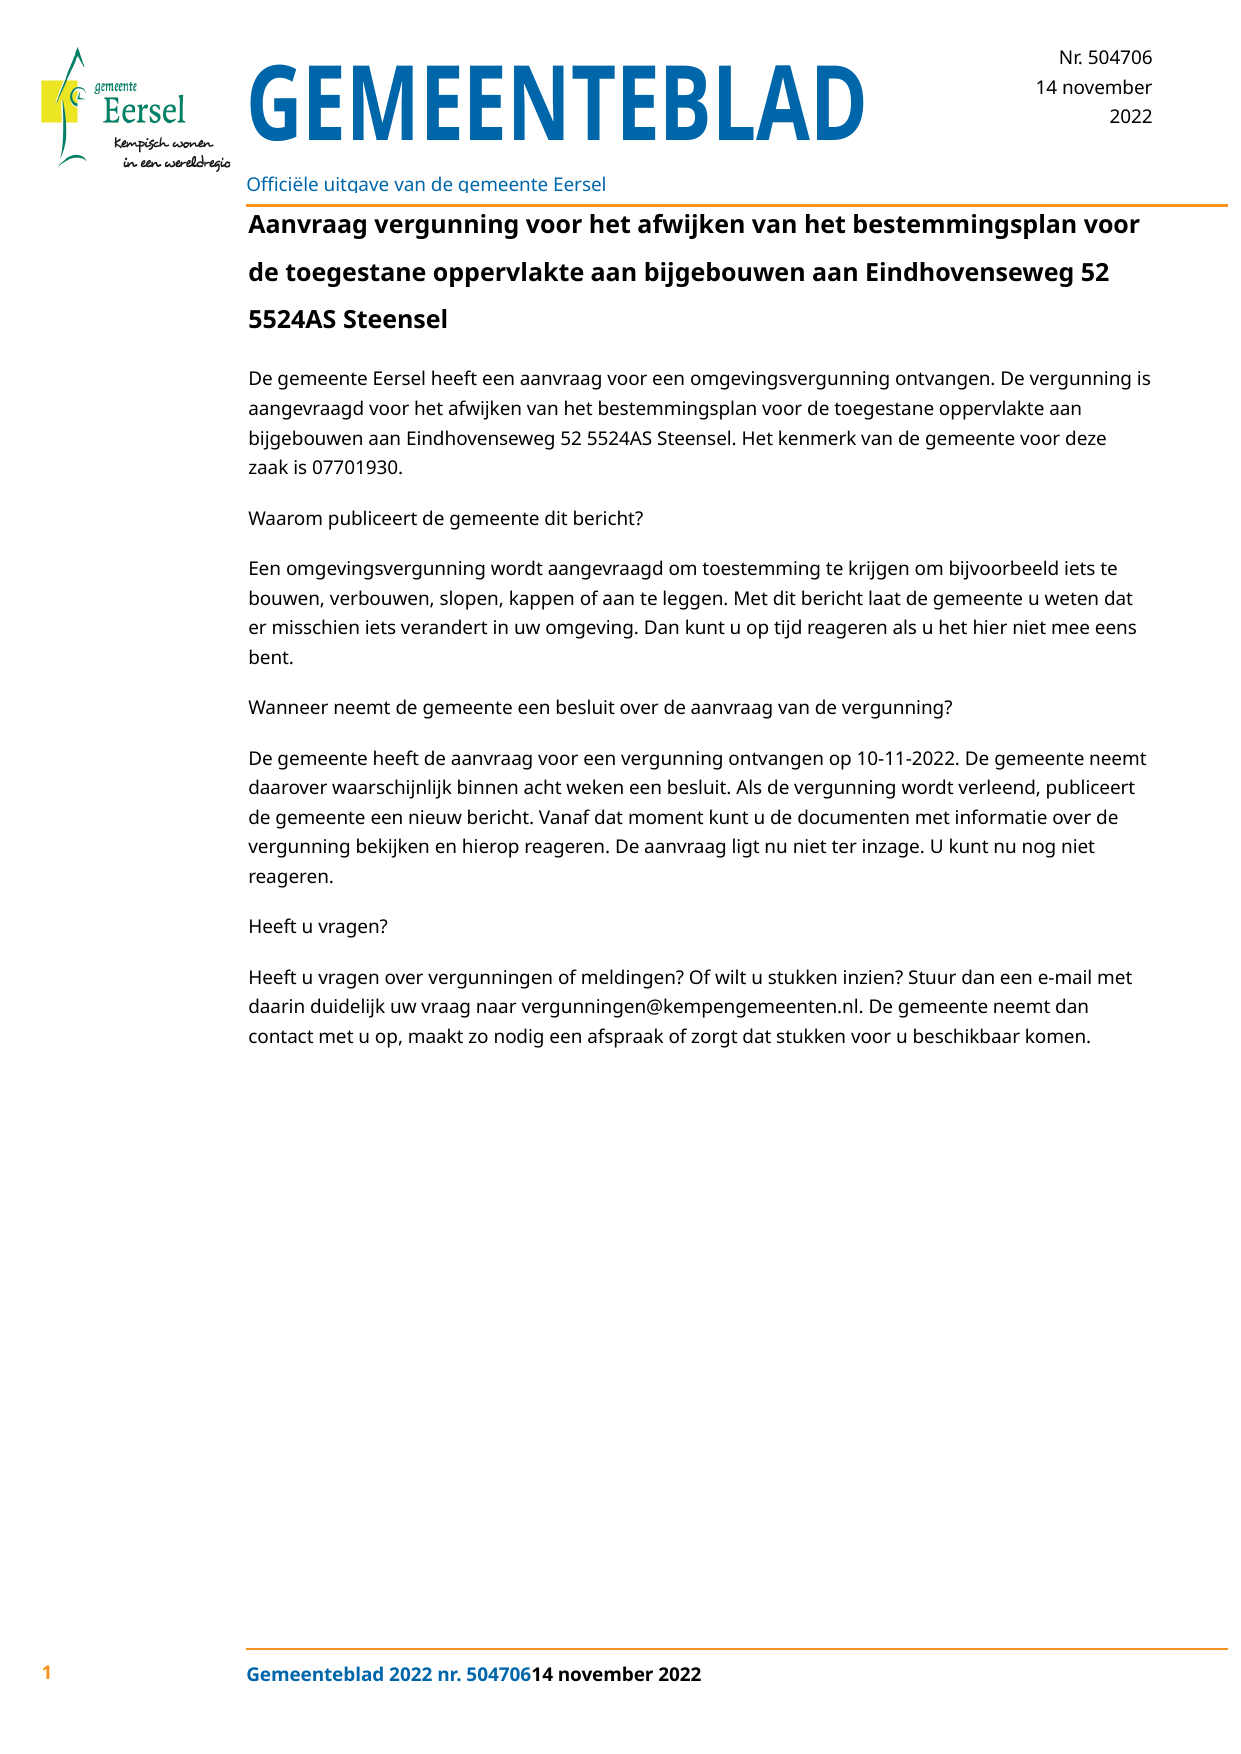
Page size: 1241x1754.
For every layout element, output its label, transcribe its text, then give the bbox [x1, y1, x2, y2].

text Aanvraag vergunning voor het afwijken van het bestemmingsplan voor de toegestane oppervlakte aan bijgebouwen aan Eindhovenseweg 52 5524AS Steensel [248, 207, 1152, 336]
text Heeft u vragen? [248, 913, 1152, 939]
text De gemeente Eersel heeft een aanvraag voor een omgevingsvergunning ontvangen. De vergunning is aangevraagd voor het afwijken van het bestemmingsplan voor de toegestane oppervlakte aan bijgebouwen aan Eindhovenseweg 52 5524AS Steensel. Het kenmerk van de gemeente voor deze zaak is 07701930. [248, 366, 1152, 480]
text Een omgevingsvergunning wordt aangevraagd om toestemming te krijgen om bijvoorbeeld iets te bouwen, verbouwen, slopen, kappen of aan te leggen. Met dit bericht laat de gemeente u weten dat er misschien iets verandert in uw omgeving. Dan kunt u op tijd reageren als u het hier niet mee eens bent. [248, 555, 1152, 669]
picture [41, 47, 231, 172]
text Wanneer neemt de gemeente een besluit over de aanvraag van de vergunning? [248, 694, 1152, 720]
text Heeft u vragen over vergunningen of meldingen? Of wilt u stukken inzien? Stuur dan een e-mail met daarin duidelijk uw vraag naar vergunningen@kempengemeenten.nl. De gemeente neemt dan contact met u op, maakt zo nodig een afspraak of zorgt dat stukken voor u beschikbaar komen. [248, 964, 1152, 1049]
text Waarom publiceert de gemeente dit bericht? [248, 505, 1152, 530]
text De gemeente heeft de aanvraag voor een vergunning ontvangen op 10-11-2022. De gemeente neemt daarover waarschijnlijk binnen acht weken een besluit. Als de vergunning wordt verleend, publiceert de gemeente een nieuw bericht. Vanaf dat moment kunt u de documenten met informatie over de vergunning bekijken en hierop reageren. De aanvraag ligt nu niet ter inzage. U kunt nu nog niet reageren. [248, 745, 1152, 889]
